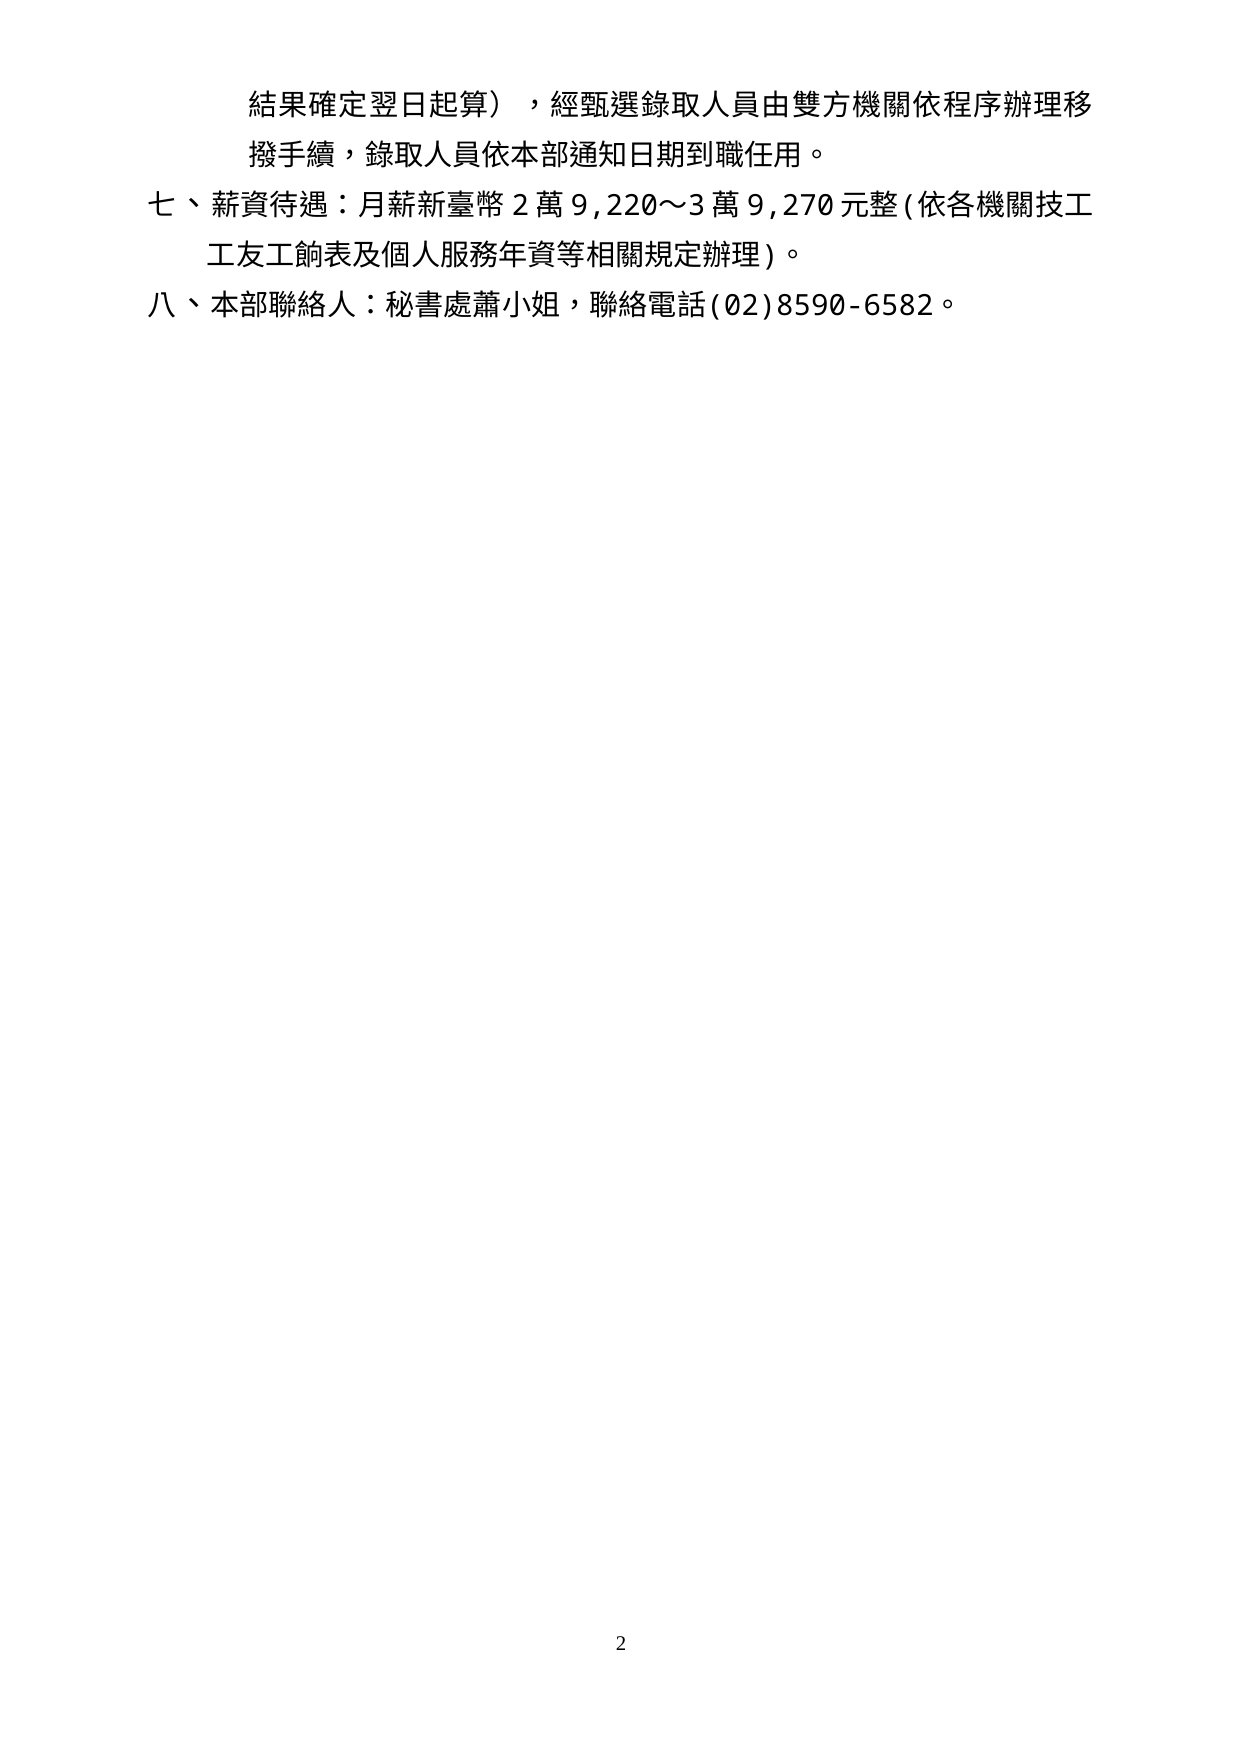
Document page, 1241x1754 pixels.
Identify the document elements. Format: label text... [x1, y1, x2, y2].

text 八、本部聯絡人：秘書處蕭小姐，聯絡電話(02)8590-6582。 [148, 275, 1094, 325]
text 七、薪資待遇：月薪新臺幣2萬9,220〜3萬9,270元整(依各機關技工工友工餉表及個人服務年資等相關規定辦理)。 [148, 175, 1094, 275]
list 結果確定翌日起算），經甄選錄取人員由雙方機關依程序辦理移撥手續，錄取人員依本部通知日期到職任用。 [154, 75, 1094, 175]
